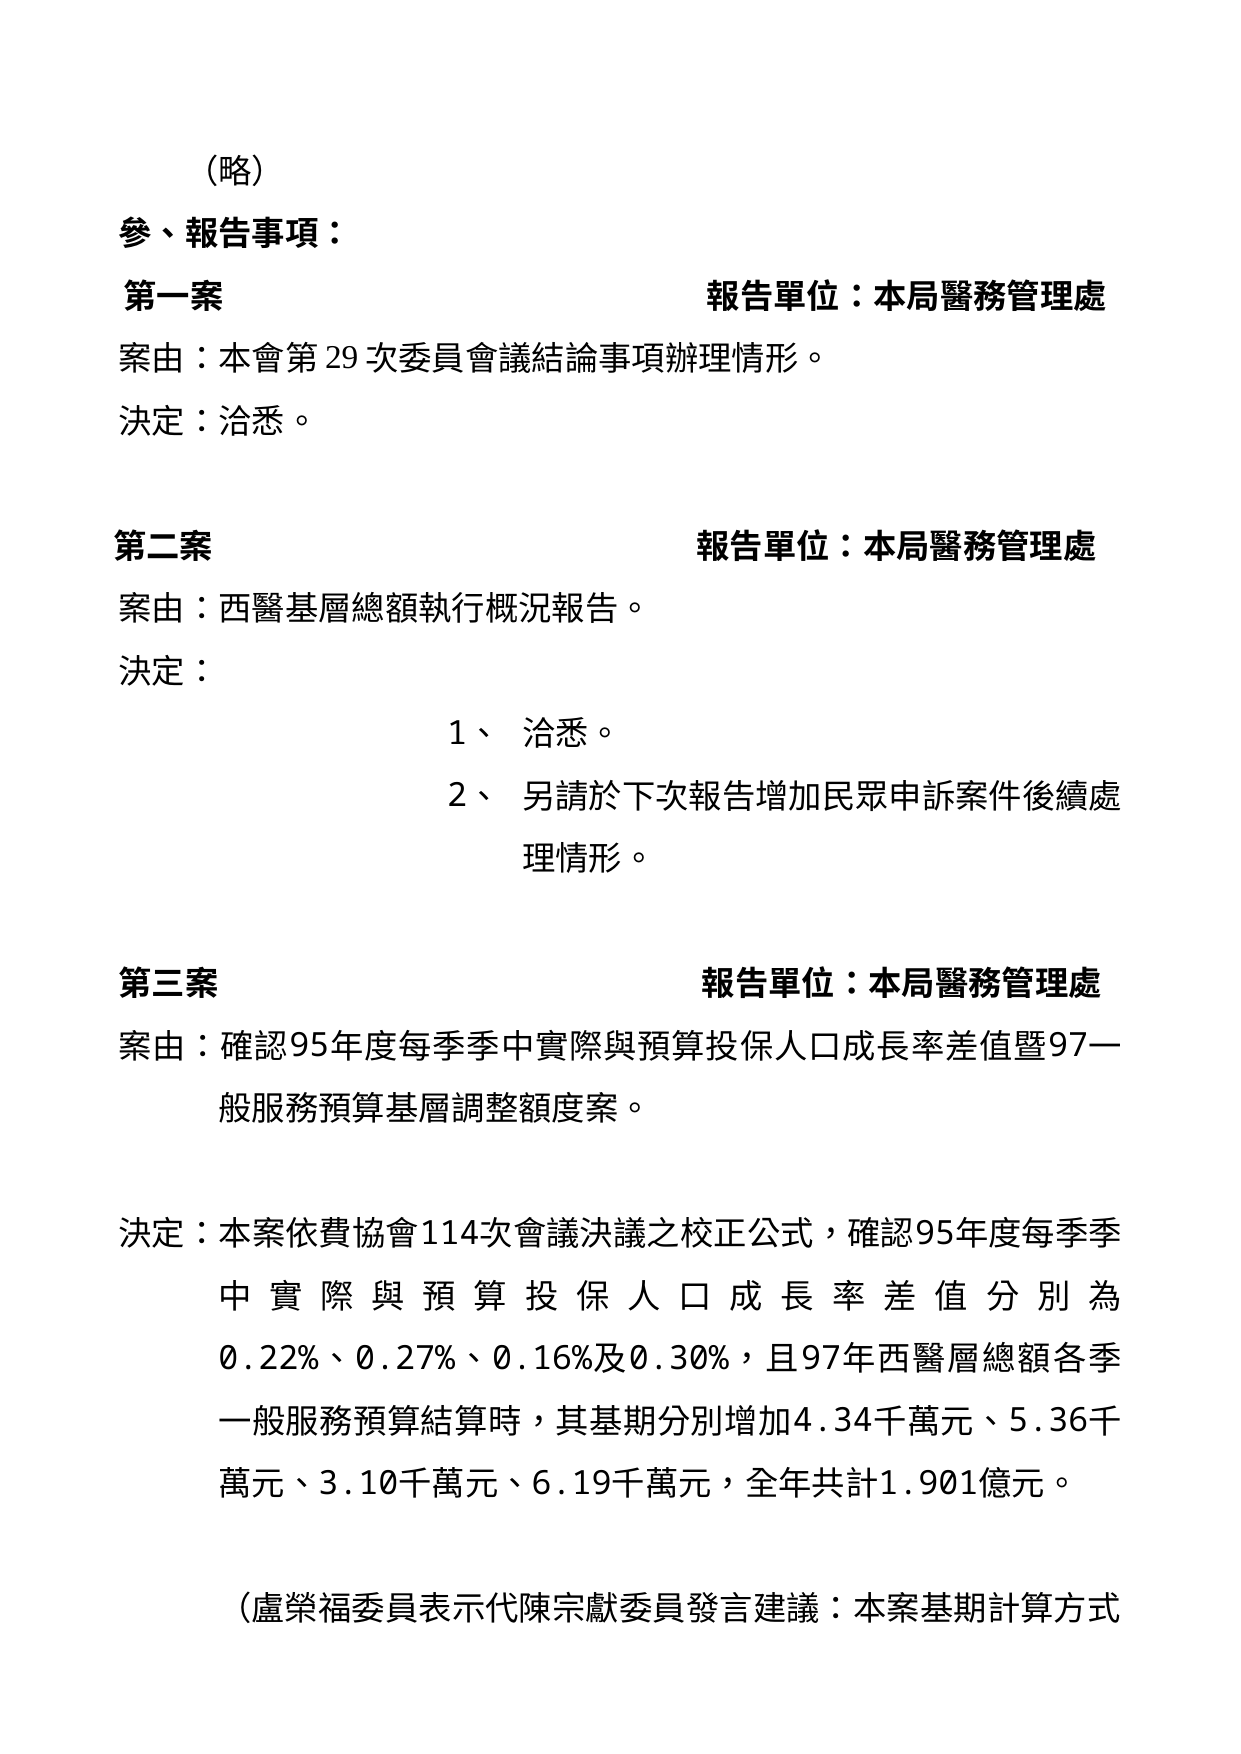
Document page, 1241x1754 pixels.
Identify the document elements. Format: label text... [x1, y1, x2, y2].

text 案由：西醫基層總額執行概況報告。 [118, 564, 1122, 627]
text （略） [118, 127, 1122, 189]
text 第一案 報告單位：本局醫務管理處 [113, 252, 1122, 314]
text 案由：本會第29次委員會議結論事項辦理情形。 [118, 314, 1122, 377]
list 另請於下次報告增加民眾申訴案件後續處理情形。 [447, 752, 1122, 877]
text 參、報告事項： [118, 189, 1122, 252]
text 第三案 報告單位：本局醫務管理處 [107, 939, 1122, 1002]
text 第二案 報告單位：本局醫務管理處 [113, 502, 1122, 564]
list 洽悉。 [447, 689, 1122, 752]
text 案由：確認95年度每季季中實際與預算投保人口成長率差值暨97一般服務預算基層調整額度案。 [118, 1002, 1122, 1127]
text 決定：本案依費協會114次會議決議之校正公式，確認95年度每季季中實際與預算投保人口成長率差值分別為0.22%、0.27%、0.16%及0.30%，且97年西醫層總額各季一般服務預算結算時，其基期分別增加4.34千萬元、5.36千萬元、3.10千萬元、6.19千萬元，全年共計1.901億元。 [118, 1189, 1122, 1502]
text 決定：洽悉。 [118, 377, 1122, 439]
text （盧榮福委員表示代陳宗獻委員發言建議：本案基期計算方式 [218, 1564, 1122, 1627]
text 決定： [107, 627, 1122, 689]
